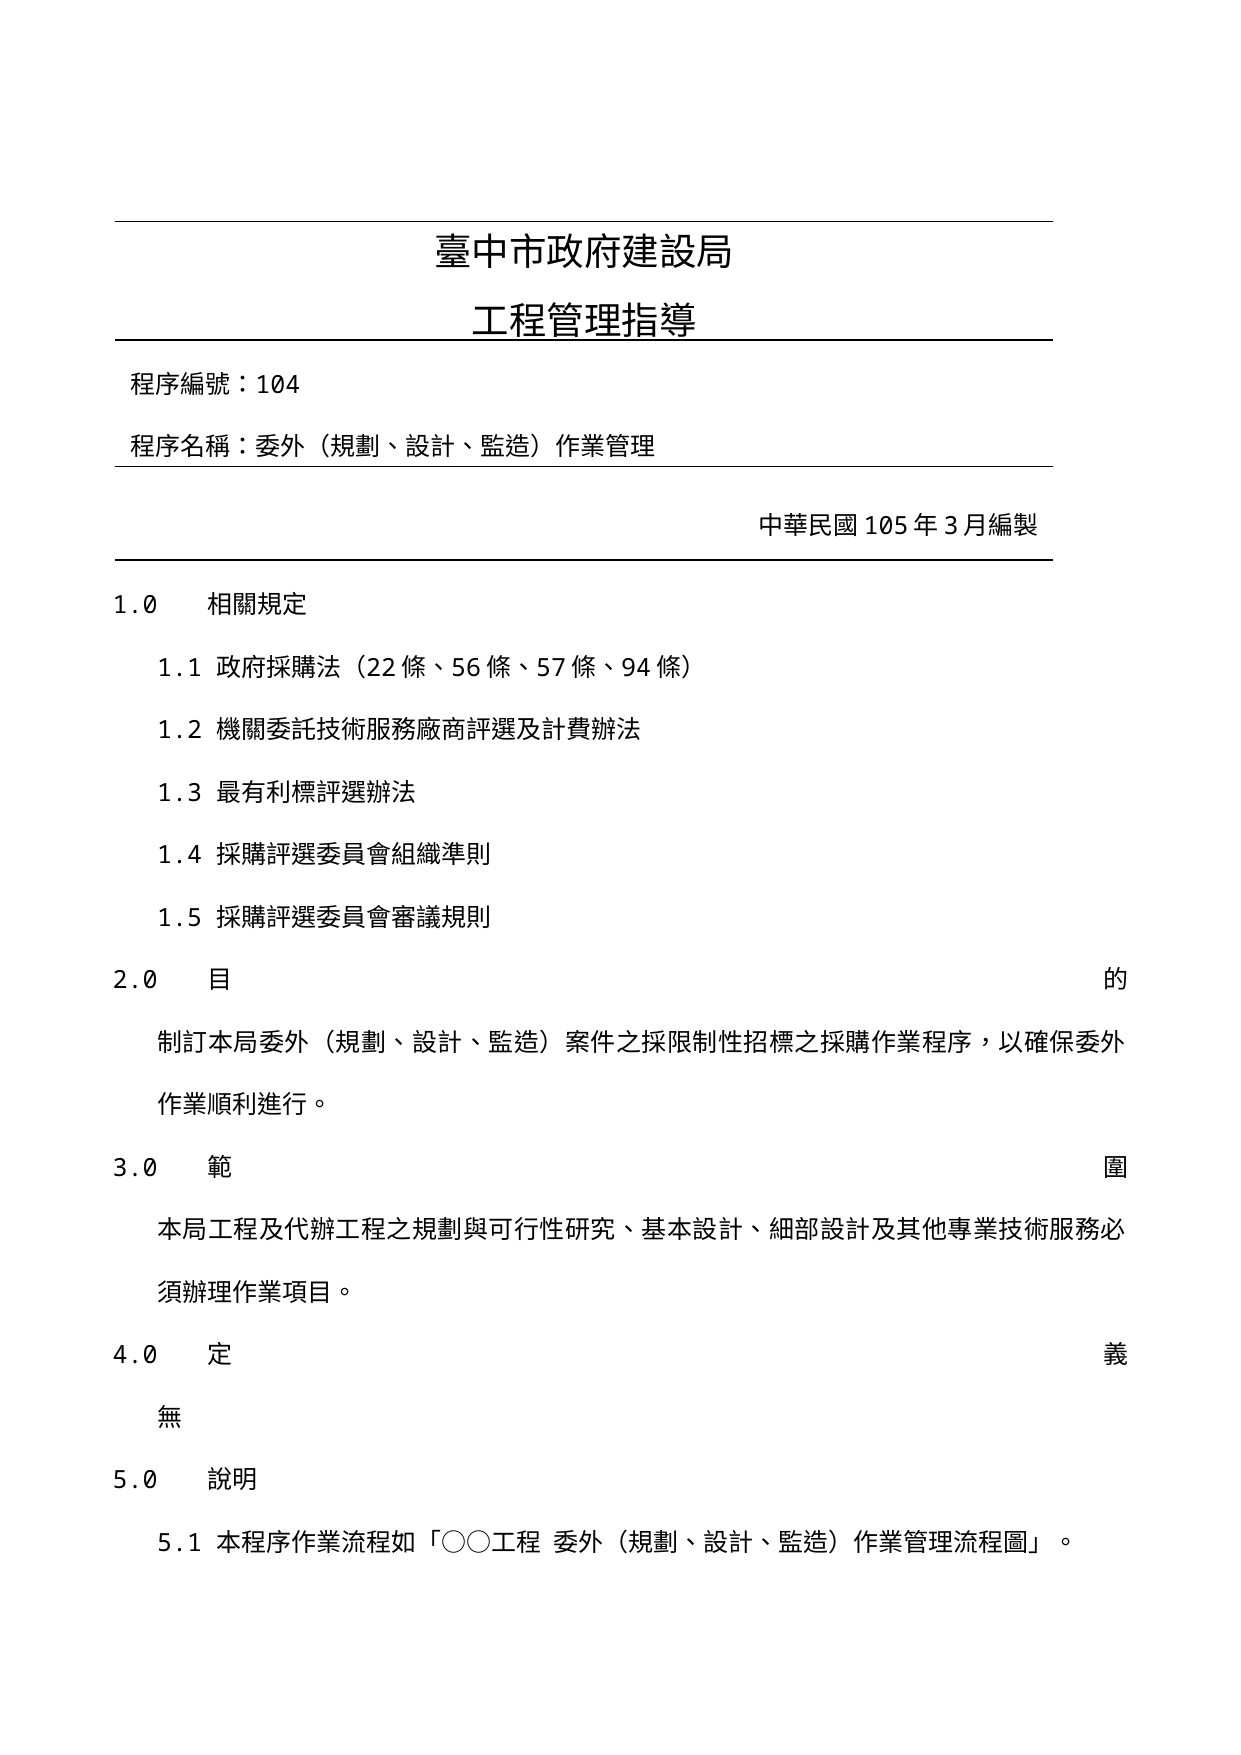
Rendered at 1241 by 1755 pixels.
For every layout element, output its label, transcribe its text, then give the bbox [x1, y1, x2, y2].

list 最有利標評選辦法 [157, 748, 1128, 811]
table_cell 程序編號：104 程序名稱：委外（規劃、設計、監造）作業管理 [115, 341, 1053, 466]
list 機關委託技術服務廠商評選及計費辦法 [157, 686, 1128, 748]
list 政府採購法（22條、56條、57條、94條） [157, 623, 1128, 686]
list 本程序作業流程如「○○工程 委外（規劃、設計、監造）作業管理流程圖」。 [157, 1498, 1128, 1561]
list 採購評選委員會組織準則 [157, 811, 1128, 873]
table_cell 中華民國105年3月編製 [115, 467, 1053, 559]
list 相關規定 [112, 561, 1128, 623]
list 定義 無 [112, 1311, 1128, 1436]
list 目的 制訂本局委外（規劃、設計、監造）案件之採限制性招標之採購作業程序，以確保委外作業順利進行。 [112, 936, 1128, 1123]
list 採購評選委員會審議規則 [157, 873, 1128, 936]
list 說明 [112, 1436, 1128, 1498]
table_header 臺中市政府建設局 工程管理指導 [115, 222, 1053, 339]
list 範圍 本局工程及代辦工程之規劃與可行性研究、基本設計、細部設計及其他專業技術服務必須辦理作業項目。 [112, 1123, 1128, 1311]
